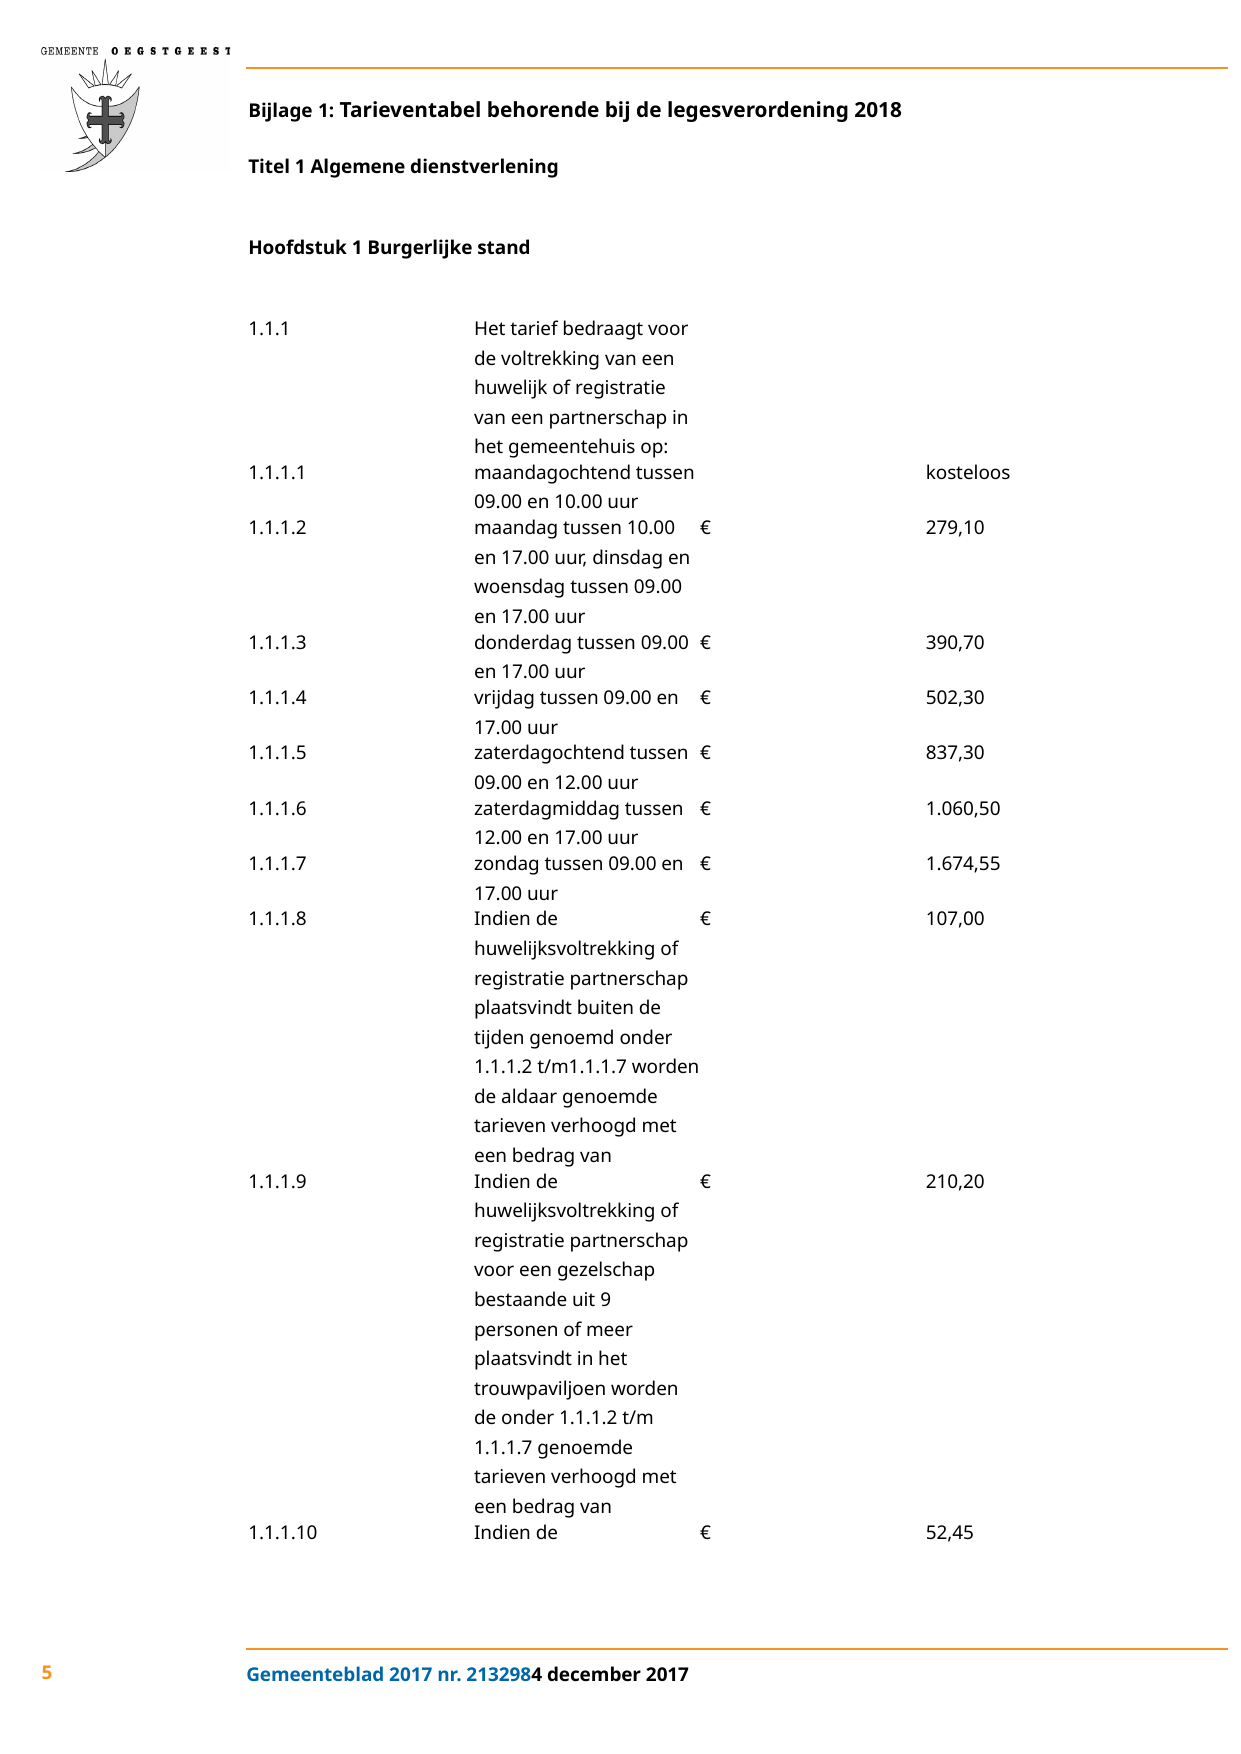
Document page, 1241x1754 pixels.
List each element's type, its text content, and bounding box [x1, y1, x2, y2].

table_cell € [700, 684, 926, 739]
table_cell kosteloos [926, 459, 1152, 514]
table_cell Hoofdstuk 1 Burgerlijke stand [248, 234, 700, 289]
table_cell 1.1.1.6 [248, 795, 474, 850]
text Bijlage 1: Tarieventabel behorende bij de legesverordening 2018 [248, 95, 1152, 123]
table_cell [474, 289, 700, 315]
table_cell € [700, 629, 926, 684]
table_cell € [700, 515, 926, 629]
table_cell [700, 459, 926, 514]
table_cell 1.674,55 [926, 850, 1152, 906]
table_cell € [700, 740, 926, 795]
table_cell [700, 289, 926, 315]
table_cell 1.1.1.7 [248, 850, 474, 906]
table_cell zaterdagmiddag tussen 12.00 en 17.00 uur [474, 795, 700, 850]
table_cell 837,30 [926, 740, 1152, 795]
table_cell 1.1.1.9 [248, 1168, 474, 1519]
table_cell [700, 234, 926, 289]
table_cell Indien de huwelijksvoltrekking of registratie partnerschap voor een gezelschap bestaande uit 9 personen of meer plaatsvindt in het trouwpaviljoen worden de onder 1.1.1.2 t/m 1.1.1.7 genoemde tarieven verhoogd met een bedrag van [474, 1168, 700, 1519]
table_cell [248, 208, 474, 234]
table_cell [926, 208, 1152, 234]
table_cell maandagochtend tussen 09.00 en 10.00 uur [474, 459, 700, 514]
table_cell [926, 315, 1152, 459]
table_cell [926, 234, 1152, 289]
table_cell 1.1.1.10 [248, 1519, 474, 1545]
table_cell 1.1.1.4 [248, 684, 474, 739]
table_cell [248, 289, 474, 315]
table_cell € [700, 850, 926, 906]
picture [41, 47, 231, 172]
table_cell 52,45 [926, 1519, 1152, 1545]
table_header [926, 153, 1152, 208]
table_cell 390,70 [926, 629, 1152, 684]
table_cell Indien de huwelijksvoltrekking of registratie partnerschap plaatsvindt buiten de tijden genoemd onder 1.1.1.2 t/m1.1.1.7 worden de aldaar genoemde tarieven verhoogd met een bedrag van [474, 906, 700, 1168]
table_cell € [700, 1168, 926, 1519]
table_cell 107,00 [926, 906, 1152, 1168]
table_cell 1.1.1.1 [248, 459, 474, 514]
table_cell 1.1.1.2 [248, 515, 474, 629]
table_cell zaterdagochtend tussen 09.00 en 12.00 uur [474, 740, 700, 795]
table_cell zondag tussen 09.00 en 17.00 uur [474, 850, 700, 906]
table_cell [926, 289, 1152, 315]
table_cell 1.1.1.3 [248, 629, 474, 684]
table_cell Indien de huwelijksvoltrekking of partnerregistratie plaatsvindt op een alternatieve locatie, worden de onder 1.1.1.2 t/m 1.1.1.7 genoemde tarieven verhoogd met een bedrag van [474, 1519, 700, 1545]
table_cell [474, 208, 700, 234]
table_cell [700, 315, 926, 459]
table_cell [700, 208, 926, 234]
table_cell 1.060,50 [926, 795, 1152, 850]
table_cell maandag tussen 10.00 en 17.00 uur, dinsdag en woensdag tussen 09.00 en 17.00 uur [474, 515, 700, 629]
table_cell Het tarief bedraagt voor de voltrekking van een huwelijk of registratie van een partnerschap in het gemeentehuis op: [474, 315, 700, 459]
table_cell vrijdag tussen 09.00 en 17.00 uur [474, 684, 700, 739]
table_header Titel 1 Algemene dienstverlening [248, 153, 700, 208]
table_cell € [700, 795, 926, 850]
table_cell 1.1.1.8 [248, 906, 474, 1168]
table_cell € [700, 1519, 926, 1545]
table_cell 1.1.1 [248, 315, 474, 459]
table_cell 210,20 [926, 1168, 1152, 1519]
table_cell € [700, 906, 926, 1168]
table_cell 279,10 [926, 515, 1152, 629]
table_cell 502,30 [926, 684, 1152, 739]
table_header [700, 153, 926, 208]
table_cell 1.1.1.5 [248, 740, 474, 795]
table_cell donderdag tussen 09.00 en 17.00 uur [474, 629, 700, 684]
